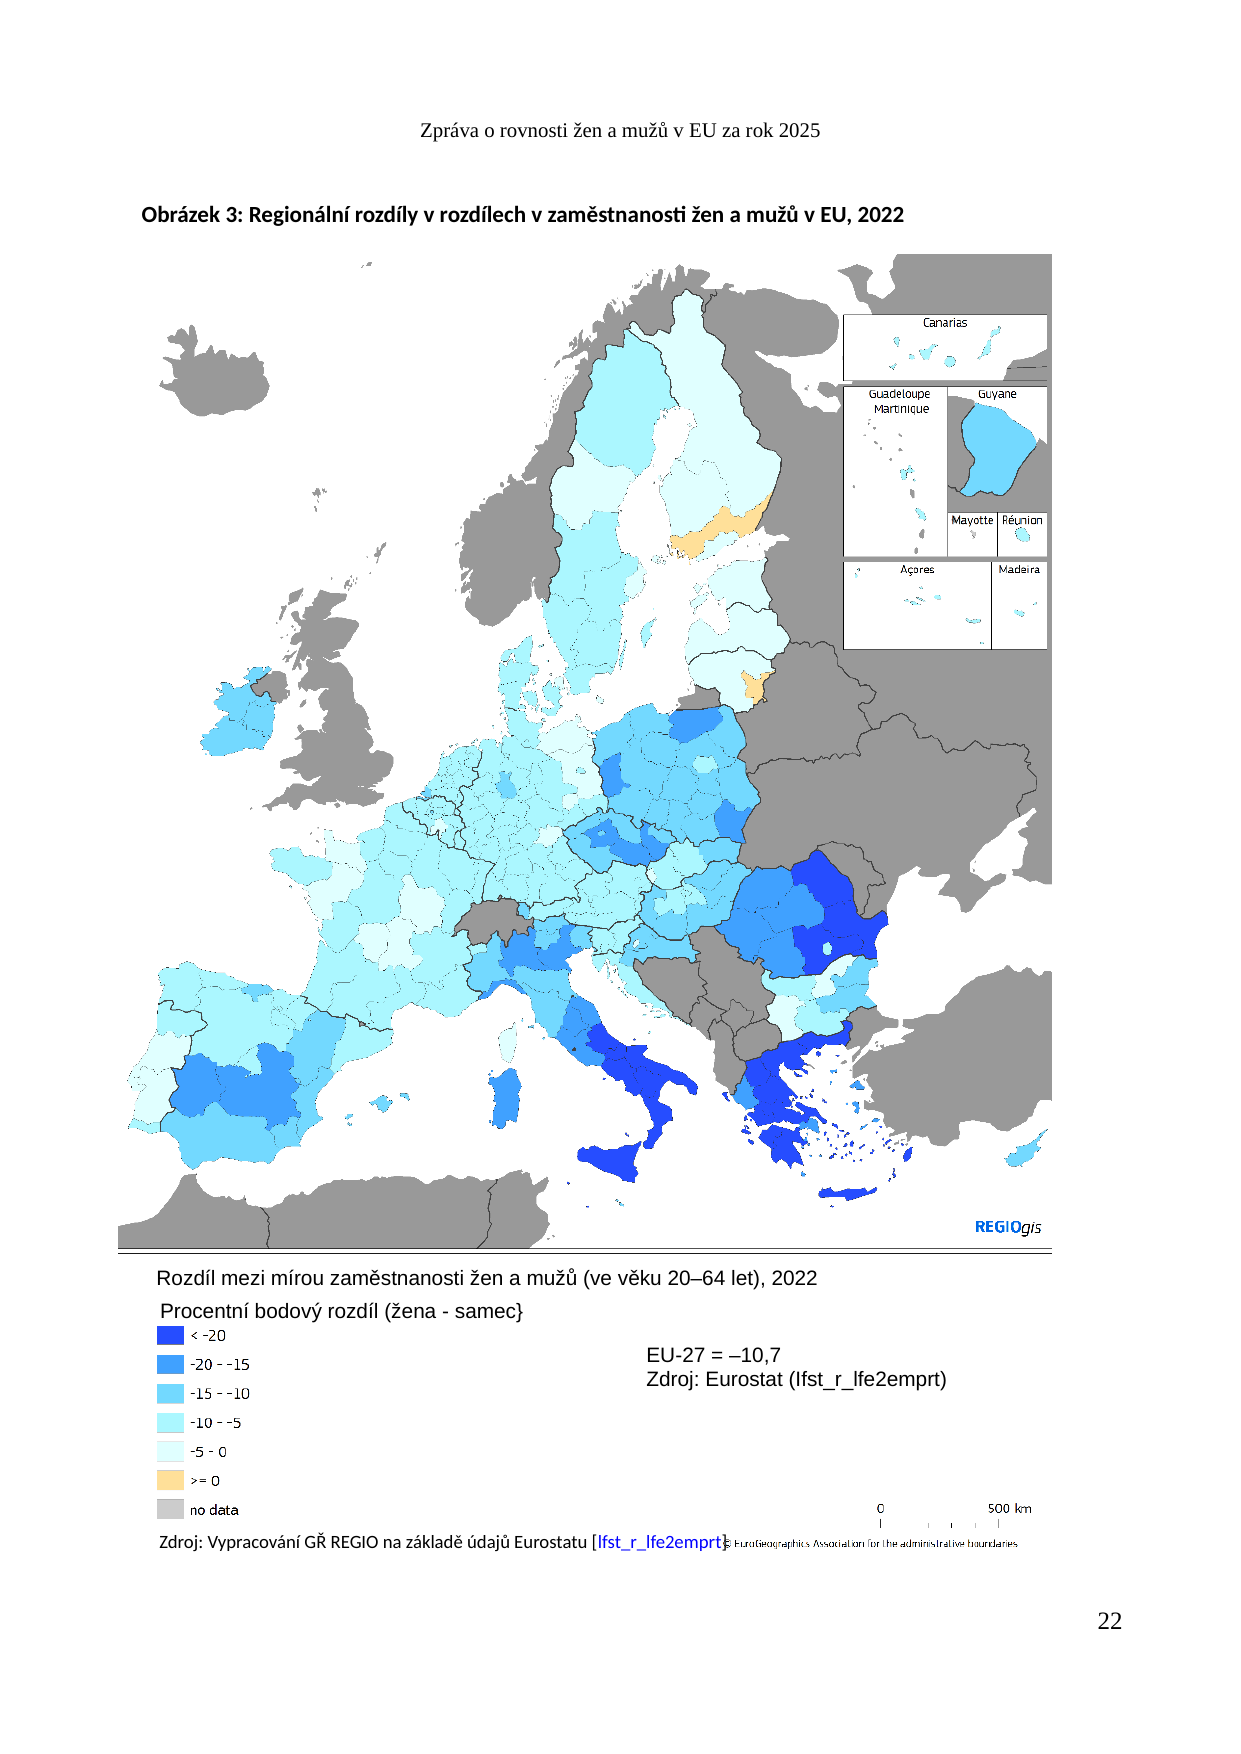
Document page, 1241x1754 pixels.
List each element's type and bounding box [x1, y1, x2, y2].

picture [118, 254, 1052, 1555]
